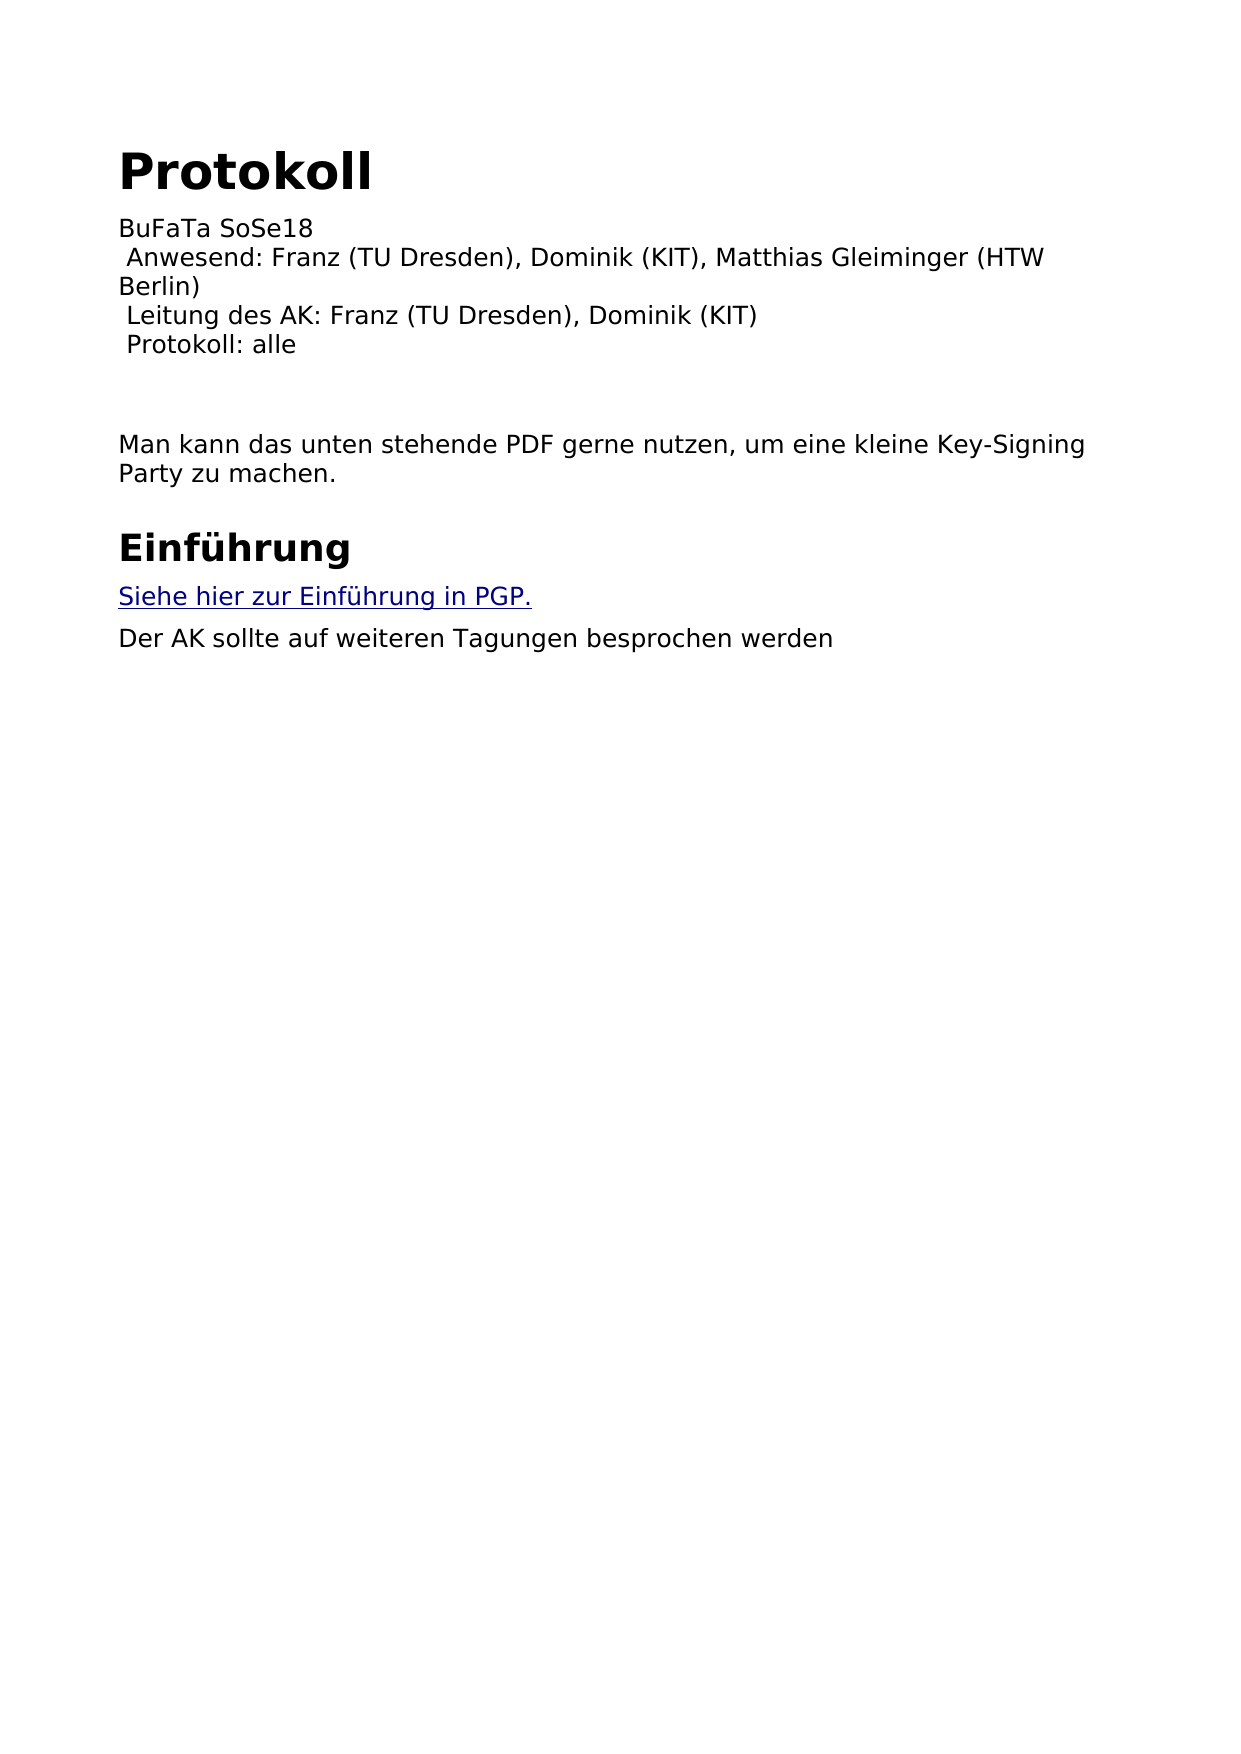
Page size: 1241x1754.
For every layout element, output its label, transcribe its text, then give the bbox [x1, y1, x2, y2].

subtitle Einführung [118, 526, 1122, 570]
text Man kann das unten stehende PDF gerne nutzen, um eine kleine Key-Signing Party zu machen. [118, 431, 1122, 489]
text Siehe hier zur Einführung in PGP. [118, 582, 1122, 612]
text Der AK sollte auf weiteren Tagungen besprochen werden [118, 624, 1122, 653]
subtitle Protokoll [118, 143, 1122, 201]
text BuFaTa SoSe18 Anwesend: Franz (TU Dresden), Dominik (KIT), Matthias Gleiminger (HTW Berlin) Leitung des AK: Franz (TU Dresden), Dominik (KIT) Protokoll: alle [118, 214, 1122, 418]
